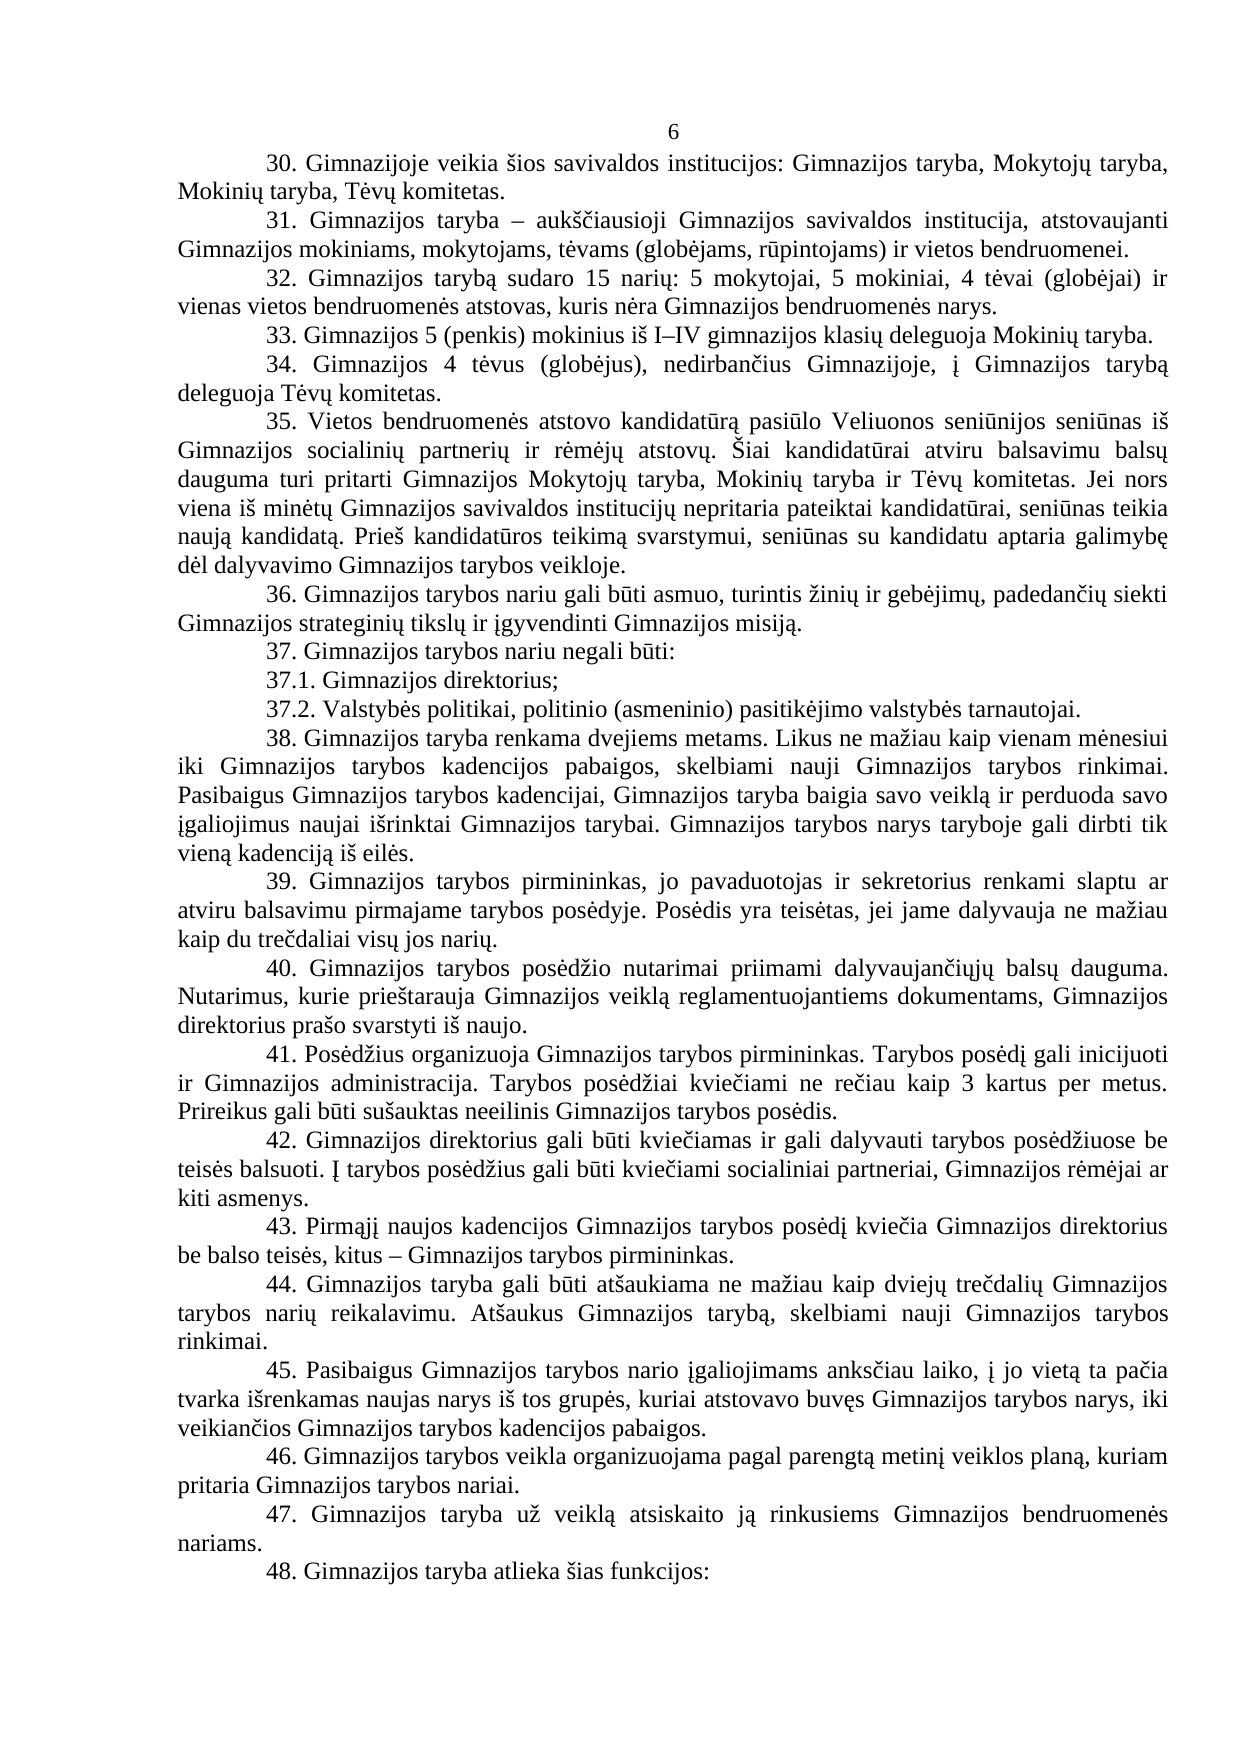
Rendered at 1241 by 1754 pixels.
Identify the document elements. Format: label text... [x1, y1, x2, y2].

text 40. Gimnazijos tarybos posėdžio nutarimai priimami dalyvaujančiųjų balsų dauguma. Nutarimus, kurie prieštarauja Gimnazijos veiklą reglamentuojantiems dokumentams, Gimnazijos direktorius prašo svarstyti iš naujo. [177, 953, 1169, 1039]
text 33. Gimnazijos 5 (penkis) mokinius iš I–IV gimnazijos klasių deleguoja Mokinių taryba. [177, 320, 1169, 349]
text 42. Gimnazijos direktorius gali būti kviečiamas ir gali dalyvauti tarybos posėdžiuose be teisės balsuoti. Į tarybos posėdžius gali būti kviečiami socialiniai partneriai, Gimnazijos rėmėjai ar kiti asmenys. [177, 1125, 1169, 1211]
text 37.1. Gimnazijos direktorius; [177, 665, 1169, 694]
text 47. Gimnazijos taryba už veiklą atsiskaito ją rinkusiems Gimnazijos bendruomenės nariams. [177, 1499, 1169, 1556]
text 36. Gimnazijos tarybos nariu gali būti asmuo, turintis žinių ir gebėjimų, padedančių siekti Gimnazijos strateginių tikslų ir įgyvendinti Gimnazijos misiją. [177, 579, 1169, 636]
text 39. Gimnazijos tarybos pirmininkas, jo pavaduotojas ir sekretorius renkami slaptu ar atviru balsavimu pirmajame tarybos posėdyje. Posėdis yra teisėtas, jei jame dalyvauja ne mažiau kaip du trečdaliai visų jos narių. [177, 866, 1169, 953]
text 32. Gimnazijos tarybą sudaro 15 narių: 5 mokytojai, 5 mokiniai, 4 tėvai (globėjai) ir vienas vietos bendruomenės atstovas, kuris nėra Gimnazijos bendruomenės narys. [177, 263, 1169, 320]
text 35. Vietos bendruomenės atstovo kandidatūrą pasiūlo Veliuonos seniūnijos seniūnas iš Gimnazijos socialinių partnerių ir rėmėjų atstovų. Šiai kandidatūrai atviru balsavimu balsų dauguma turi pritarti Gimnazijos Mokytojų taryba, Mokinių taryba ir Tėvų komitetas. Jei nors viena iš minėtų Gimnazijos savivaldos institucijų nepritaria pateiktai kandidatūrai, seniūnas teikia naują kandidatą. Prieš kandidatūros teikimą svarstymui, seniūnas su kandidatu aptaria galimybę dėl dalyvavimo Gimnazijos tarybos veikloje. [177, 406, 1169, 579]
text 41. Posėdžius organizuoja Gimnazijos tarybos pirmininkas. Tarybos posėdį gali inicijuoti ir Gimnazijos administracija. Tarybos posėdžiai kviečiami ne rečiau kaip 3 kartus per metus. Prireikus gali būti sušauktas neeilinis Gimnazijos tarybos posėdis. [177, 1039, 1169, 1125]
text 48. Gimnazijos taryba atlieka šias funkcijos: [177, 1556, 1169, 1585]
text 37. Gimnazijos tarybos nariu negali būti: [177, 636, 1169, 665]
text 31. Gimnazijos taryba – aukščiausioji Gimnazijos savivaldos institucija, atstovaujanti Gimnazijos mokiniams, mokytojams, tėvams (globėjams, rūpintojams) ir vietos bendruomenei. [177, 205, 1169, 263]
text 46. Gimnazijos tarybos veikla organizuojama pagal parengtą metinį veiklos planą, kuriam pritaria Gimnazijos tarybos nariai. [177, 1441, 1169, 1499]
text 38. Gimnazijos taryba renkama dvejiems metams. Likus ne mažiau kaip vienam mėnesiui iki Gimnazijos tarybos kadencijos pabaigos, skelbiami nauji Gimnazijos tarybos rinkimai. Pasibaigus Gimnazijos tarybos kadencijai, Gimnazijos taryba baigia savo veiklą ir perduoda savo įgaliojimus naujai išrinktai Gimnazijos tarybai. Gimnazijos tarybos narys taryboje gali dirbti tik vieną kadenciją iš eilės. [177, 723, 1169, 866]
text 30. Gimnazijoje veikia šios savivaldos institucijos: Gimnazijos taryba, Mokytojų taryba, Mokinių taryba, Tėvų komitetas. [177, 148, 1169, 205]
text 37.2. Valstybės politikai, politinio (asmeninio) pasitikėjimo valstybės tarnautojai. [177, 694, 1169, 723]
text 34. Gimnazijos 4 tėvus (globėjus), nedirbančius Gimnazijoje, į Gimnazijos tarybą deleguoja Tėvų komitetas. [177, 349, 1169, 406]
text 43. Pirmąjį naujos kadencijos Gimnazijos tarybos posėdį kviečia Gimnazijos direktorius be balso teisės, kitus – Gimnazijos tarybos pirmininkas. [177, 1211, 1169, 1269]
text 45. Pasibaigus Gimnazijos tarybos nario įgaliojimams anksčiau laiko, į jo vietą ta pačia tvarka išrenkamas naujas narys iš tos grupės, kuriai atstovavo buvęs Gimnazijos tarybos narys, iki veikiančios Gimnazijos tarybos kadencijos pabaigos. [177, 1355, 1169, 1441]
text 44. Gimnazijos taryba gali būti atšaukiama ne mažiau kaip dviejų trečdalių Gimnazijos tarybos narių reikalavimu. Atšaukus Gimnazijos tarybą, skelbiami nauji Gimnazijos tarybos rinkimai. [177, 1269, 1169, 1355]
